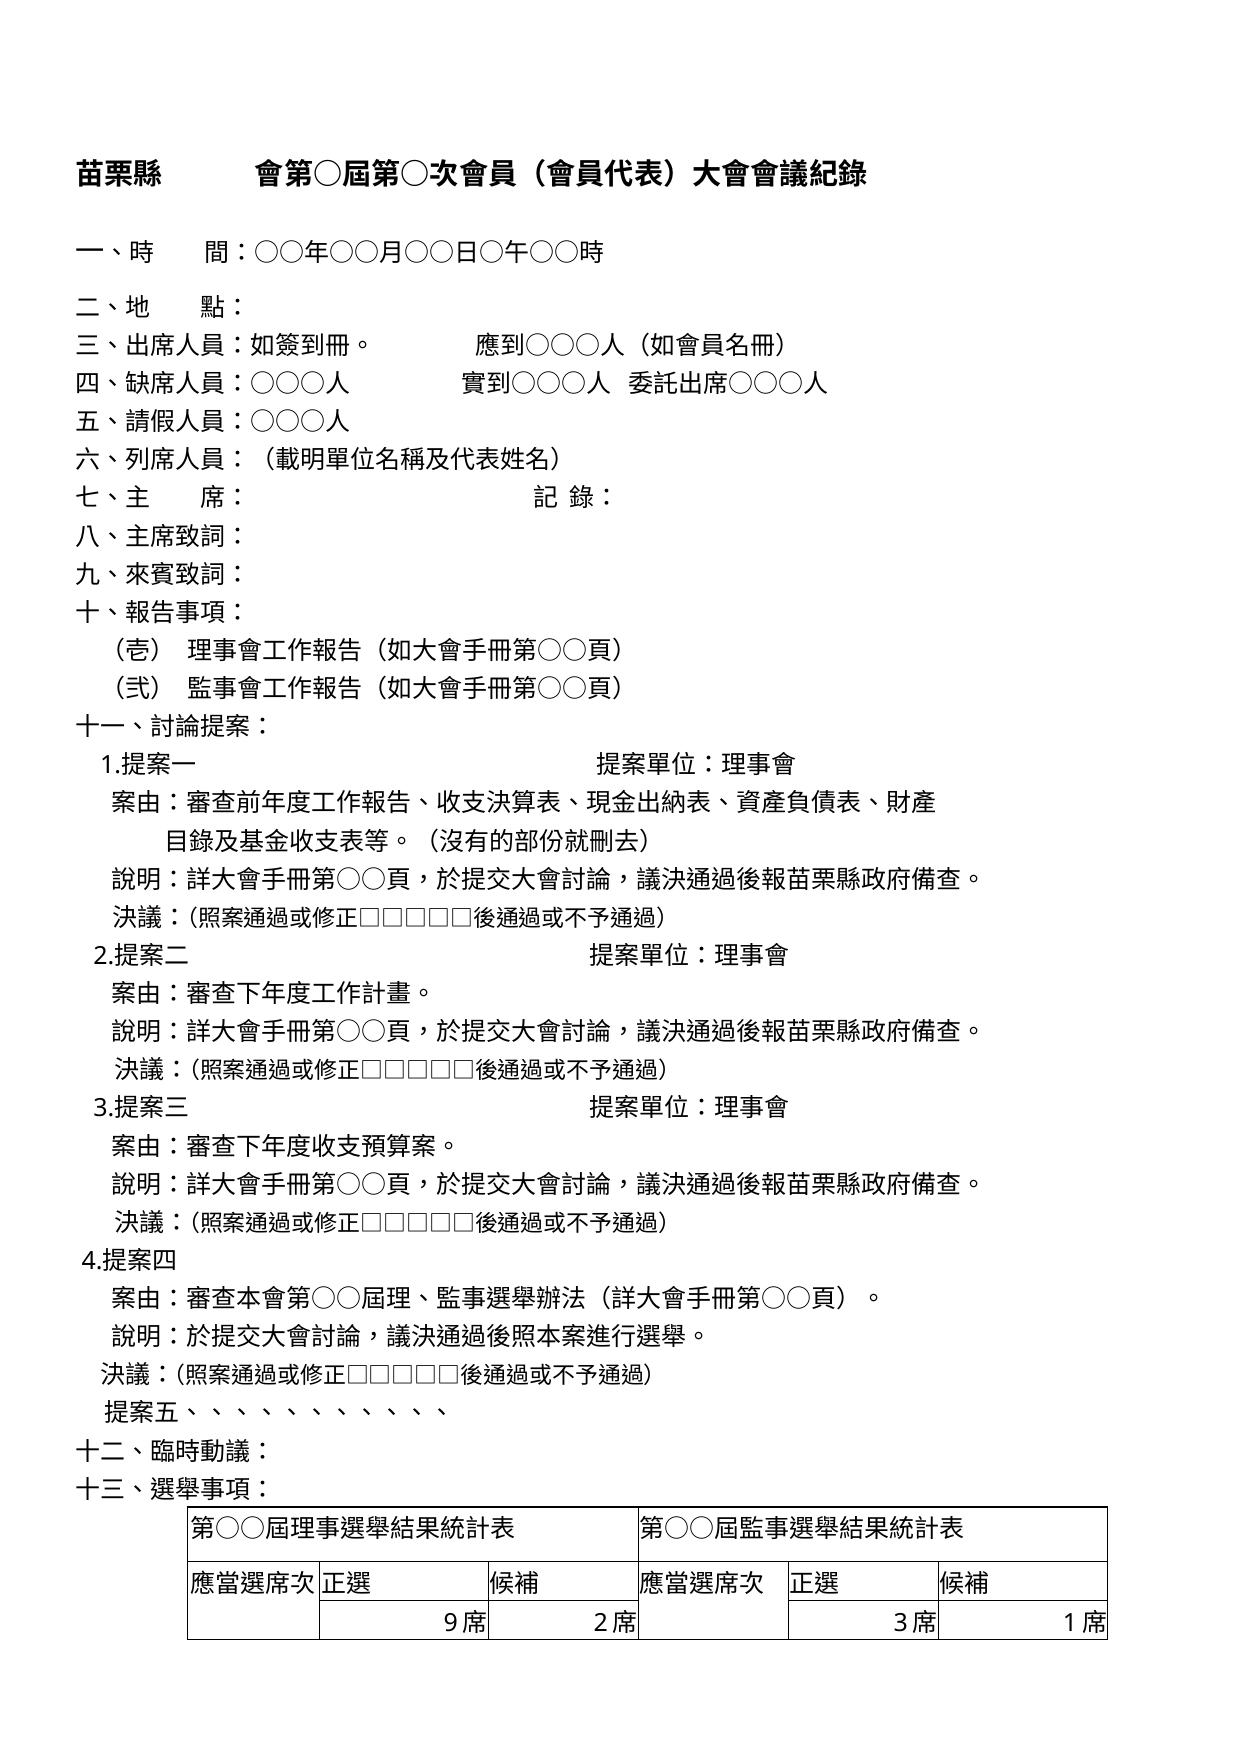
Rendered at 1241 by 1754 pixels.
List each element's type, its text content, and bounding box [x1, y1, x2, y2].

text 決議：（照案通過或修正□□□□□後通過或不予通過） [75, 1354, 1181, 1392]
text 十三、選舉事項： [75, 1468, 1181, 1506]
text 案由：審查本會第○○屆理、監事選舉辦法（詳大會手冊第○○頁）。 [111, 1278, 1181, 1316]
text 十二、臨時動議： [75, 1430, 1181, 1468]
text 決議：（照案通過或修正□□□□□後通過或不予通過） [100, 896, 1181, 934]
text 十、報告事項： [75, 591, 1181, 629]
text 二、地 點： [75, 286, 1181, 324]
table_header 第○○屆理事選舉結果統計表 [188, 1508, 638, 1561]
list 理事會工作報告（如大會手冊第○○頁） [100, 629, 1181, 668]
text 4.提案四 [75, 1239, 1181, 1278]
text 說明：詳大會手冊第○○頁，於提交大會討論，議決通過後報苗栗縣政府備查。 [111, 1163, 1181, 1201]
text 三、出席人員：如簽到冊。 應到○○○人（如會員名冊） [75, 324, 1181, 363]
text 決議：（照案通過或修正□□□□□後通過或不予通過） [89, 1201, 1181, 1239]
text 案由：審查下年度工作計畫。 [111, 973, 1181, 1011]
table_cell 正選 [789, 1562, 938, 1600]
text 四、缺席人員：○○○人 實到○○○人 委託出席○○○人 [75, 363, 1181, 401]
text 目錄及基金收支表等。（沒有的部份就刪去） [164, 820, 1181, 858]
table_cell 應當選席次 [188, 1562, 319, 1639]
table_cell 3席 [789, 1601, 938, 1639]
text 六、列席人員：（載明單位名稱及代表姓名） [75, 439, 1181, 477]
table_cell 1席 [939, 1601, 1107, 1639]
text 說明：詳大會手冊第○○頁，於提交大會討論，議決通過後報苗栗縣政府備查。 [111, 858, 1181, 896]
table_cell 2席 [489, 1601, 638, 1639]
table_cell 應當選席次 [639, 1562, 788, 1639]
text 九、來賓致詞： [75, 553, 1181, 591]
table_header 第○○屆監事選舉結果統計表 [639, 1508, 1107, 1561]
text 五、請假人員：○○○人 [75, 401, 1181, 439]
table_cell 候補 [489, 1562, 638, 1600]
text 一、時 間：○○年○○月○○日○午○○時 [75, 210, 1181, 286]
text 案由：審查前年度工作報告、收支決算表、現金出納表、資產負債表、財產 [111, 782, 1181, 820]
text 說明：於提交大會討論，議決通過後照本案進行選舉。 [111, 1316, 1181, 1354]
text 3.提案三 提案單位：理事會 [81, 1087, 1181, 1125]
table_cell 9席 [320, 1601, 488, 1639]
table_cell 正選 [320, 1562, 488, 1600]
text 八、主席致詞： [75, 515, 1181, 553]
text 說明：詳大會手冊第○○頁，於提交大會討論，議決通過後報苗栗縣政府備查。 [111, 1011, 1181, 1049]
text 十一、討論提案： [75, 706, 1181, 744]
table_cell 候補 [939, 1562, 1107, 1600]
text 2.提案二 提案單位：理事會 [81, 934, 1181, 973]
text 七、主 席： 記 錄： [75, 477, 1181, 515]
text 決議：（照案通過或修正□□□□□後通過或不予通過） [89, 1049, 1181, 1087]
text 案由：審查下年度收支預算案。 [111, 1125, 1181, 1163]
text 提案五、、、、、、、、、、、 [104, 1392, 1181, 1430]
text 苗栗縣 會第○屆第○次會員（會員代表）大會會議紀錄 [75, 134, 1181, 210]
list 監事會工作報告（如大會手冊第○○頁） [100, 668, 1181, 706]
text 1.提案一 提案單位：理事會 [100, 744, 1181, 782]
